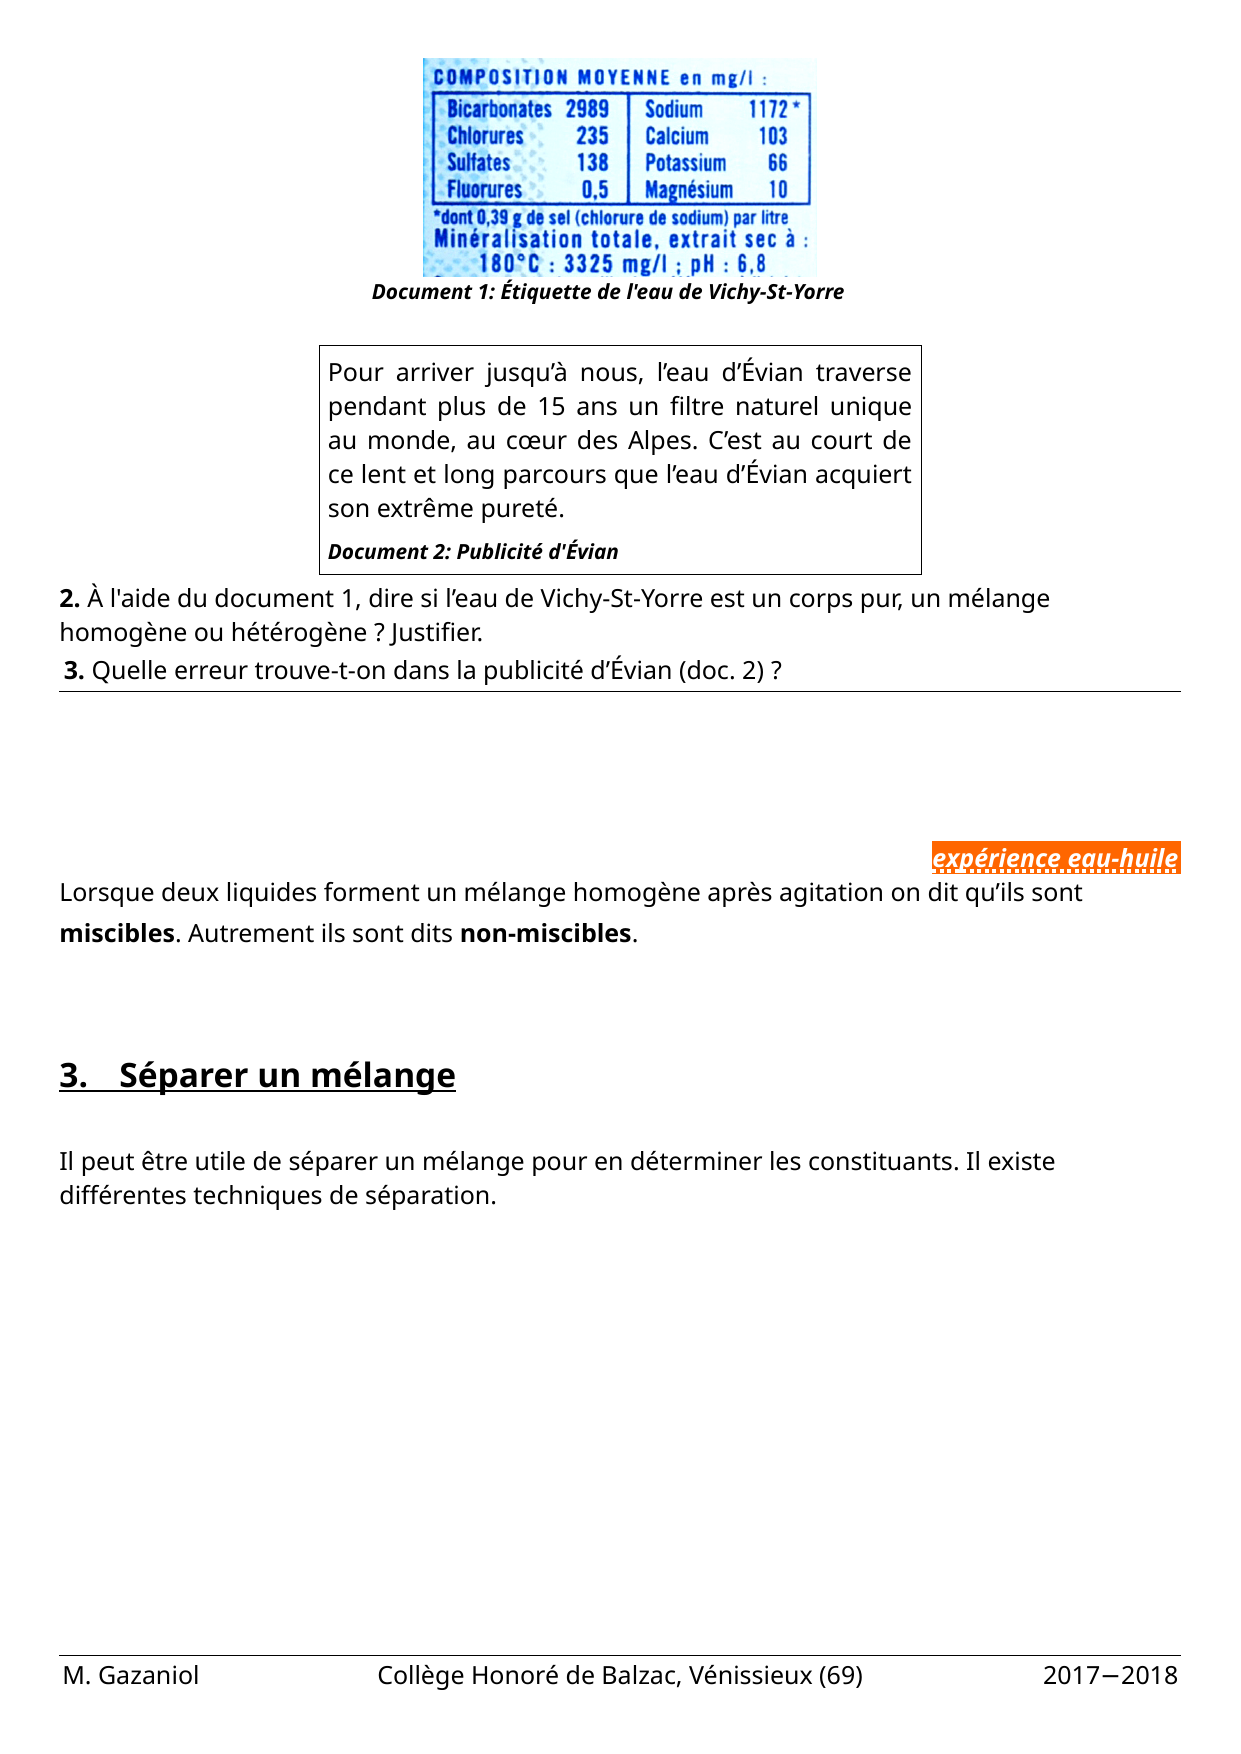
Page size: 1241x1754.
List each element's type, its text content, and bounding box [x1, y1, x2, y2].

text Lorsque deux liquides forment un mélange homogène après agitation on dit qu’ils sont miscibles. Autrement ils sont dits non-miscibles. [59, 874, 1181, 949]
list Pour arriver jusqu’à nous, l’eau d’Évian traverse pendant plus de 15 ans un filtre naturel unique au monde, au cœur des Alpes. C’est au court de ce lent et long parcours que l’eau d’Évian acquiert son extrême pureté. [328, 354, 912, 525]
text expérience eau-huile [35, 841, 932, 874]
picture [423, 58, 817, 277]
list Quelle erreur trouve-t-on dans la publicité d’Évian (doc. 2) ? [59, 649, 1181, 691]
list Document 2: Publicité d'Évian [328, 537, 912, 566]
subtitle Séparer un mélange [59, 1051, 1181, 1097]
list Document 1: Étiquette de l'eau de Vichy-St-Yorre [372, 72, 868, 305]
list À l'aide du document 1, dire si l’eau de Vichy-St-Yorre est un corps pur, un mélange homogène ou hétérogène ? Justifier. [59, 581, 1181, 649]
text Il peut être utile de séparer un mélange pour en déterminer les constituants. Il existe différentes techniques de séparation. [59, 1143, 1181, 1212]
